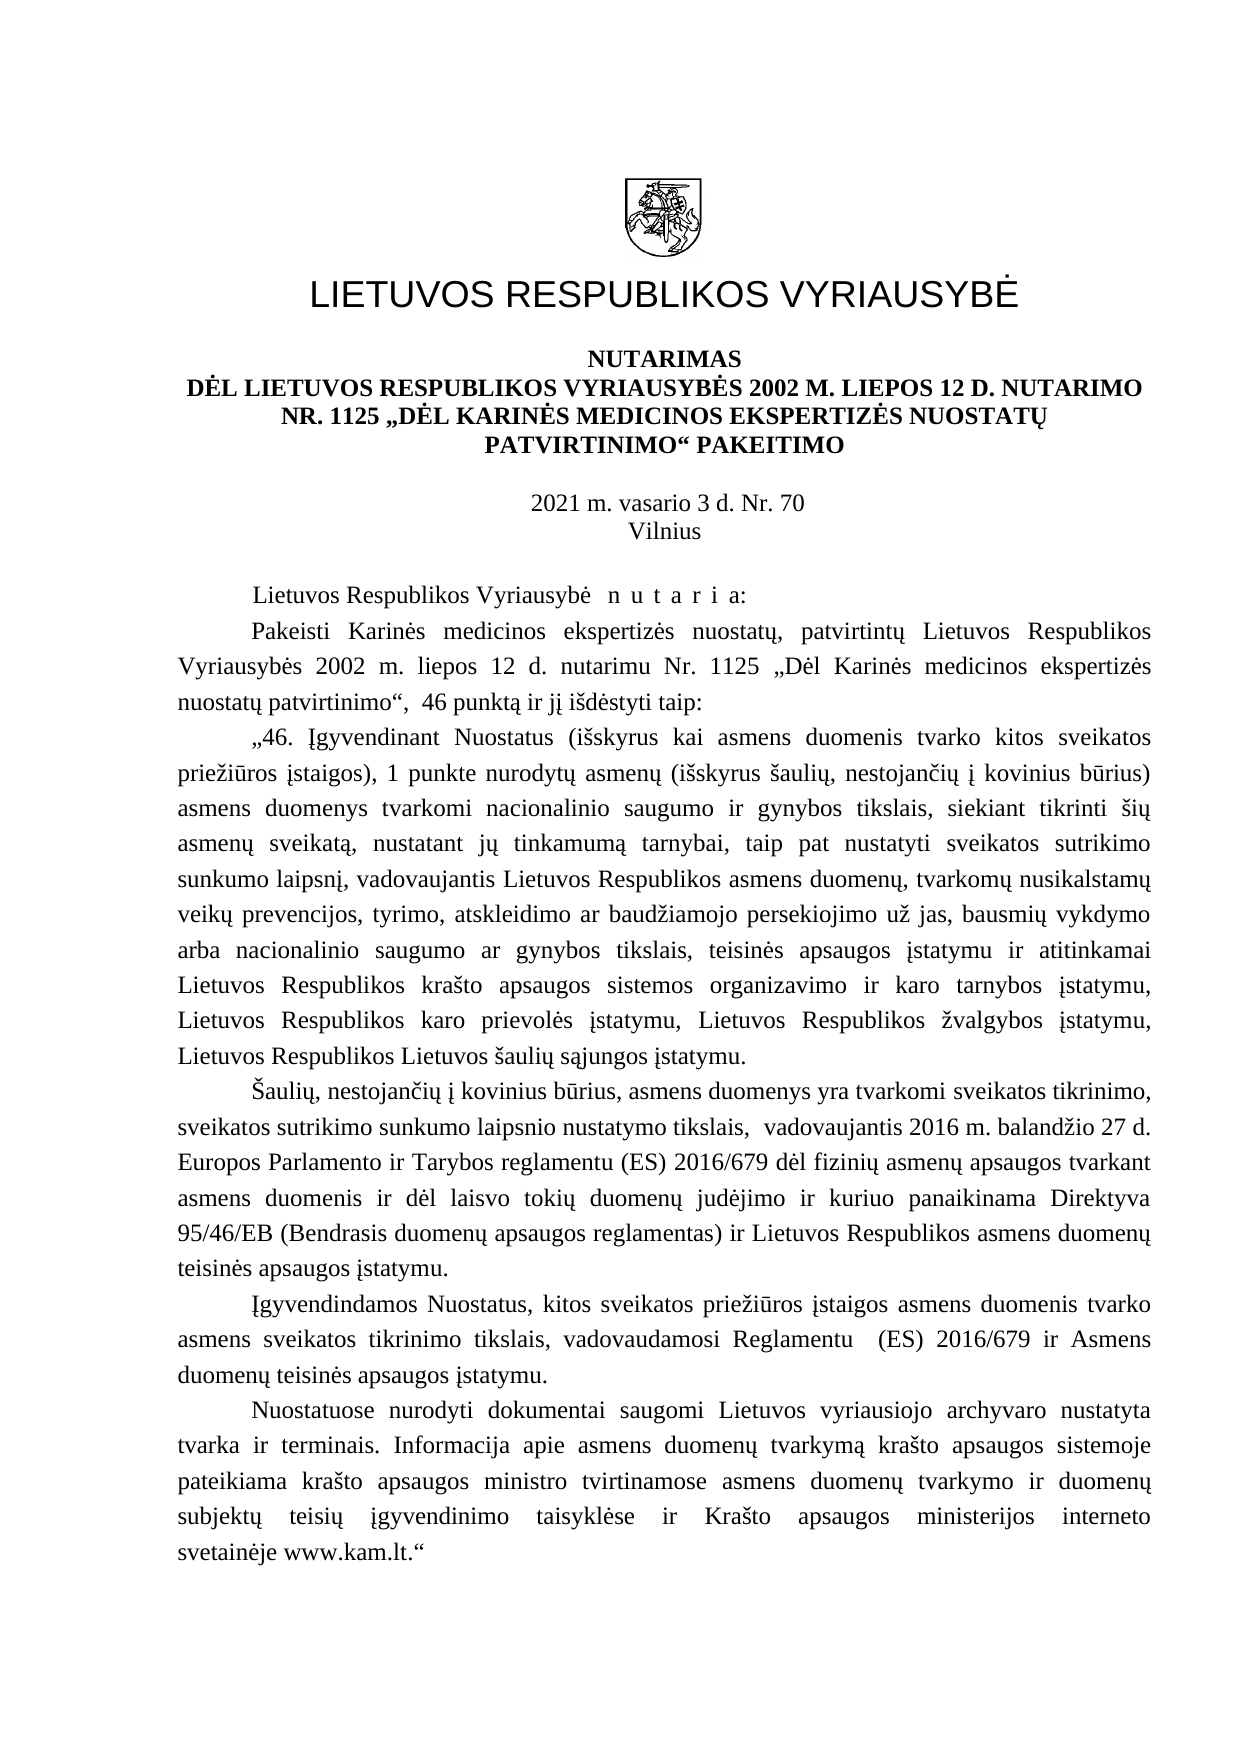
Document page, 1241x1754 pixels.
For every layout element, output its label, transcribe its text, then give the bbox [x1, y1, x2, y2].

text Pakeisti Karinės medicinos ekspertizės nuostatų, patvirtintų Lietuvos Respublikos Vyriausybės 2002 m. liepos 12 d. nutarimu Nr. 1125 „Dėl Karinės medicinos ekspertizės nuostatų patvirtinimo“, 46 punktą ir jį išdėstyti taip: [177, 609, 1152, 716]
text „46. Įgyvendinant Nuostatus (išskyrus kai asmens duomenis tvarko kitos sveikatos priežiūros įstaigos), 1 punkte nurodytų asmenų (išskyrus šaulių, nestojančių į kovinius būrius) asmens duomenys tvarkomi nacionalinio saugumo ir gynybos tikslais, siekiant tikrinti šių asmenų sveikatą, nustatant jų tinkamumą tarnybai, taip pat nustatyti sveikatos sutrikimo sunkumo laipsnį, vadovaujantis Lietuvos Respublikos asmens duomenų, tvarkomų nusikalstamų veikų prevencijos, tyrimo, atskleidimo ar baudžiamojo persekiojimo už jas, bausmių vykdymo arba nacionalinio saugumo ar gynybos tikslais, teisinės apsaugos įstatymu ir atitinkamai Lietuvos Respublikos krašto apsaugos sistemos organizavimo ir karo tarnybos įstatymu, Lietuvos Respublikos karo prievolės įstatymu, Lietuvos Respublikos žvalgybos įstatymu, Lietuvos Respublikos Lietuvos šaulių sąjungos įstatymu. [177, 716, 1152, 1070]
text Vilnius [177, 516, 1152, 545]
text Lietuvos Respublikos Vyriausybė [177, 272, 1152, 315]
text Nuostatuose nurodyti dokumentai saugomi Lietuvos vyriausiojo archyvaro nustatyta tvarka ir terminais. Informacija apie asmens duomenų tvarkymą krašto apsaugos sistemoje pateikiama krašto apsaugos ministro tvirtinamose asmens duomenų tvarkymo ir duomenų subjektų teisių įgyvendinimo taisyklėse ir Krašto apsaugos ministerijos interneto svetainėje www.kam.lt.“ [177, 1388, 1152, 1566]
text nutarimas [177, 344, 1152, 373]
text 2021 m. vasario 3 d. Nr. 70 [177, 488, 1152, 516]
text Įgyvendindamos Nuostatus, kitos sveikatos priežiūros įstaigos asmens duomenis tvarko asmens sveikatos tikrinimo tikslais, vadovaudamosi Reglamentu (ES) 2016/679 ir Asmens duomenų teisinės apsaugos įstatymu. [177, 1282, 1152, 1388]
text DĖL LIETUVOS RESPUBLIKOS VYRIAUSYBĖs 2002 M. liepos 12 D. NUTARIMO NR. 1125 „DĖL Karinės medicinos ekspertizės nuostatų patvirtinimo“ PAKEITIMO [177, 373, 1152, 459]
text Lietuvos Respublikos Vyriausybė nutaria: [177, 574, 1152, 609]
text Šaulių, nestojančių į kovinius būrius, asmens duomenys yra tvarkomi sveikatos tikrinimo, sveikatos sutrikimo sunkumo laipsnio nustatymo tikslais, vadovaujantis 2016 m. balandžio 27 d. Europos Parlamento ir Tarybos reglamentu (ES) 2016/679 dėl fizinių asmenų apsaugos tvarkant asmens duomenis ir dėl laisvo tokių duomenų judėjimo ir kuriuo panaikinama Direktyva 95/46/EB (Bendrasis duomenų apsaugos reglamentas) ir Lietuvos Respublikos asmens duomenų teisinės apsaugos įstatymu. [177, 1070, 1152, 1282]
